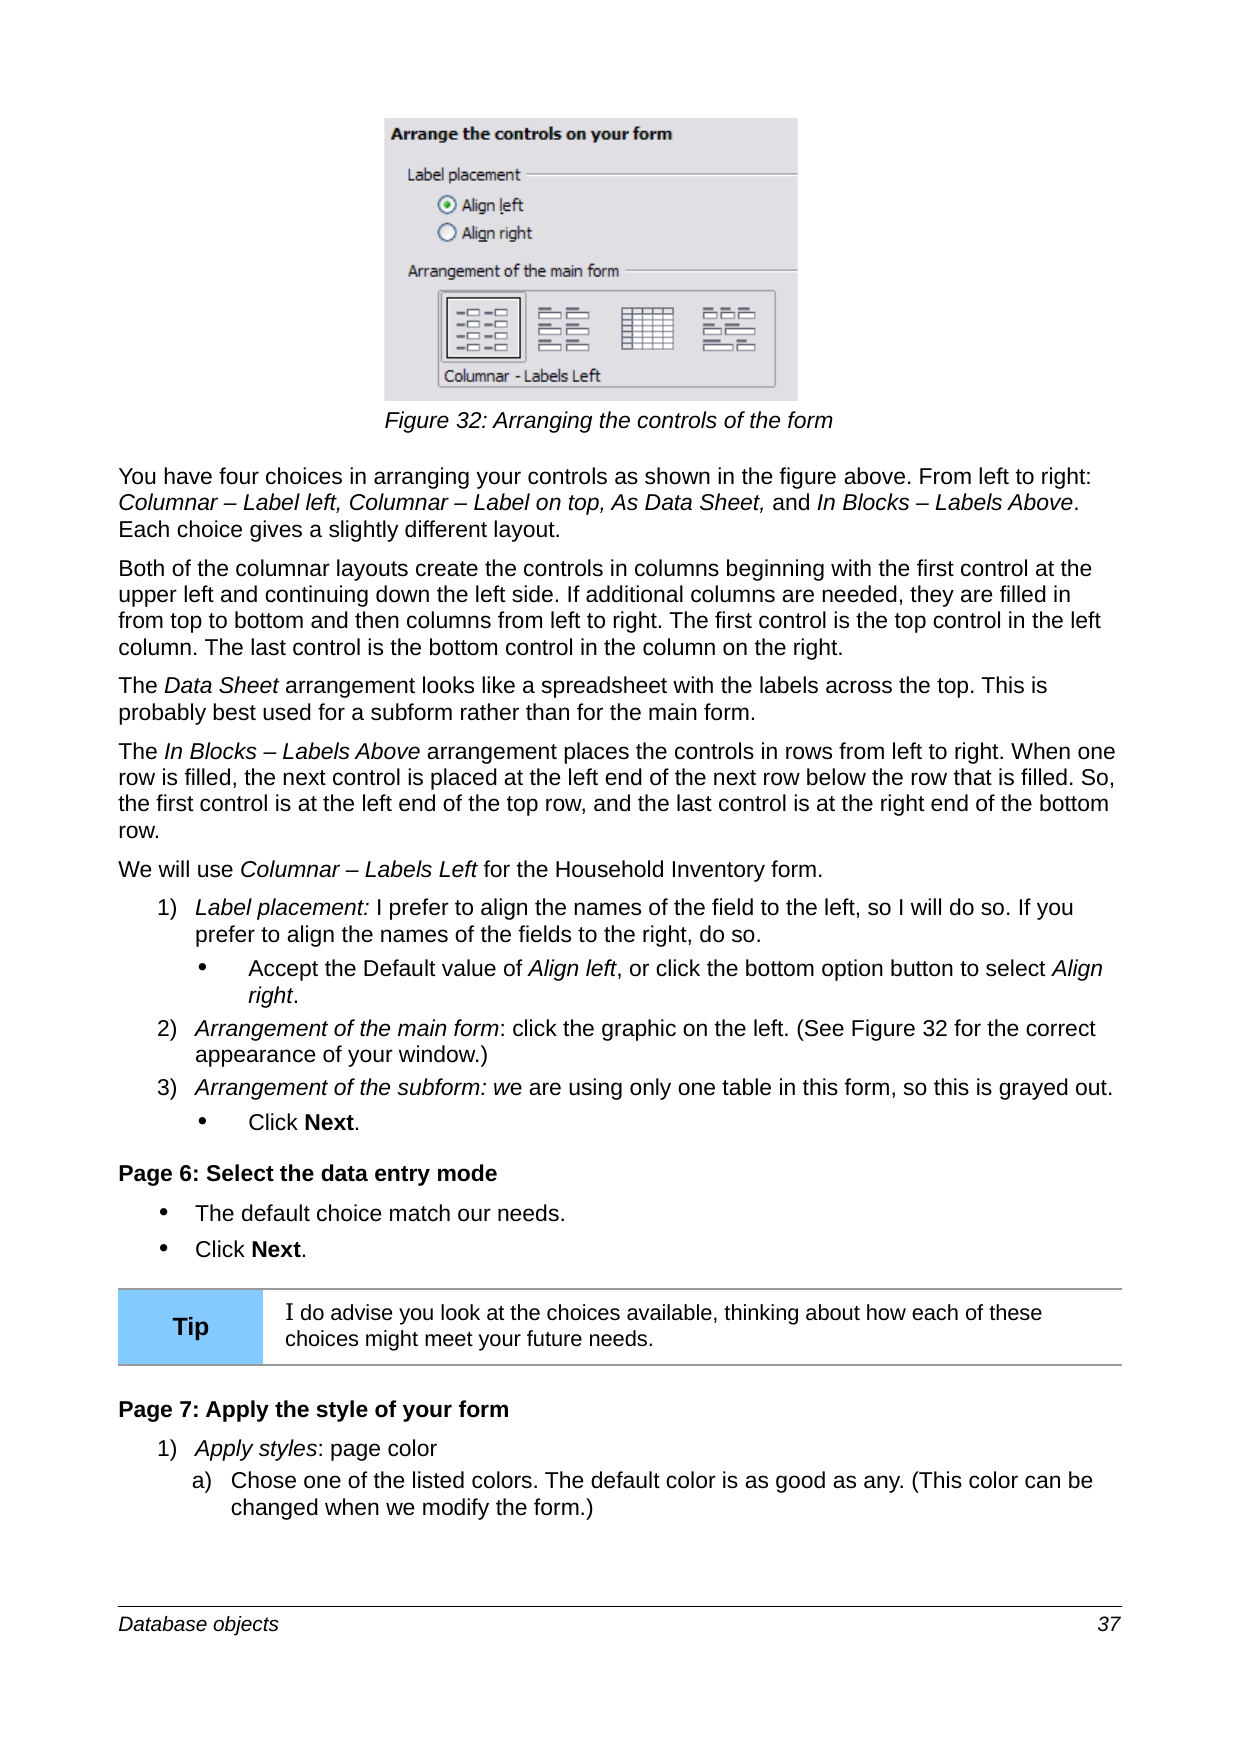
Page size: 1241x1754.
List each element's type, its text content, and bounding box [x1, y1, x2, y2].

text Both of the columnar layouts create the controls in columns beginning with the first control at the upper left and continuing down the left side. If additional columns are needed, they are filled in from top to bottom and then columns from left to right. The first control is the top control in the left column. The last control is the bottom control in the column on the right. [118, 554, 1122, 660]
list Apply styles: page color [177, 1435, 1122, 1461]
list Chose one of the listed colors. The default color is as good as any. (This color can be changed when we modify the form.) [192, 1467, 1122, 1520]
picture [384, 118, 798, 401]
text The Data Sheet arrangement looks like a spreadsheet with the labels across the top. This is probably best used for a subform rather than for the main form. [118, 672, 1122, 725]
table_header Tip [118, 1290, 263, 1364]
text You have four choices in arranging your controls as shown in the figure above. From left to right: Columnar – Label left, Columnar – Label on top, As Data Sheet, and In Blocks – Labels Above. Each choice gives a slightly different layout. [118, 463, 1122, 542]
list Accept the Default value of Align left, or click the bottom option button to select Align right. [195, 953, 1122, 1009]
list Label placement: I prefer to align the names of the field to the left, so I will do so. If you prefer to align the names of the fields to the right, do so. [177, 894, 1122, 947]
list Arrangement of the main form: click the graphic on the left. (See Figure 32 for the correct appearance of your window.) [177, 1015, 1122, 1068]
table_header I do advise you look at the choices available, thinking about how each of these choices might meet your future needs. [264, 1290, 1122, 1364]
text Page 7: Apply the style of your form [118, 1396, 1122, 1422]
text The In Blocks – Labels Above arrangement places the controls in rows from left to right. When one row is filled, the next control is placed at the left end of the next row below the row that is filled. So, the first control is at the left end of the top row, and the last control is at the right end of the bottom row. [118, 738, 1122, 843]
list Click Next. [195, 1107, 1122, 1136]
text We will use Columnar – Labels Left for the Household Inventory form. [118, 856, 1122, 882]
list Click Next. [156, 1234, 1122, 1263]
text Figure 32: Arranging the controls of the form [384, 407, 856, 433]
list Arrangement of the subform: we are using only one table in this form, so this is grayed out. [177, 1074, 1122, 1100]
list The default choice match our needs. [156, 1198, 1122, 1228]
text Page 6: Select the data entry mode [118, 1160, 1122, 1186]
